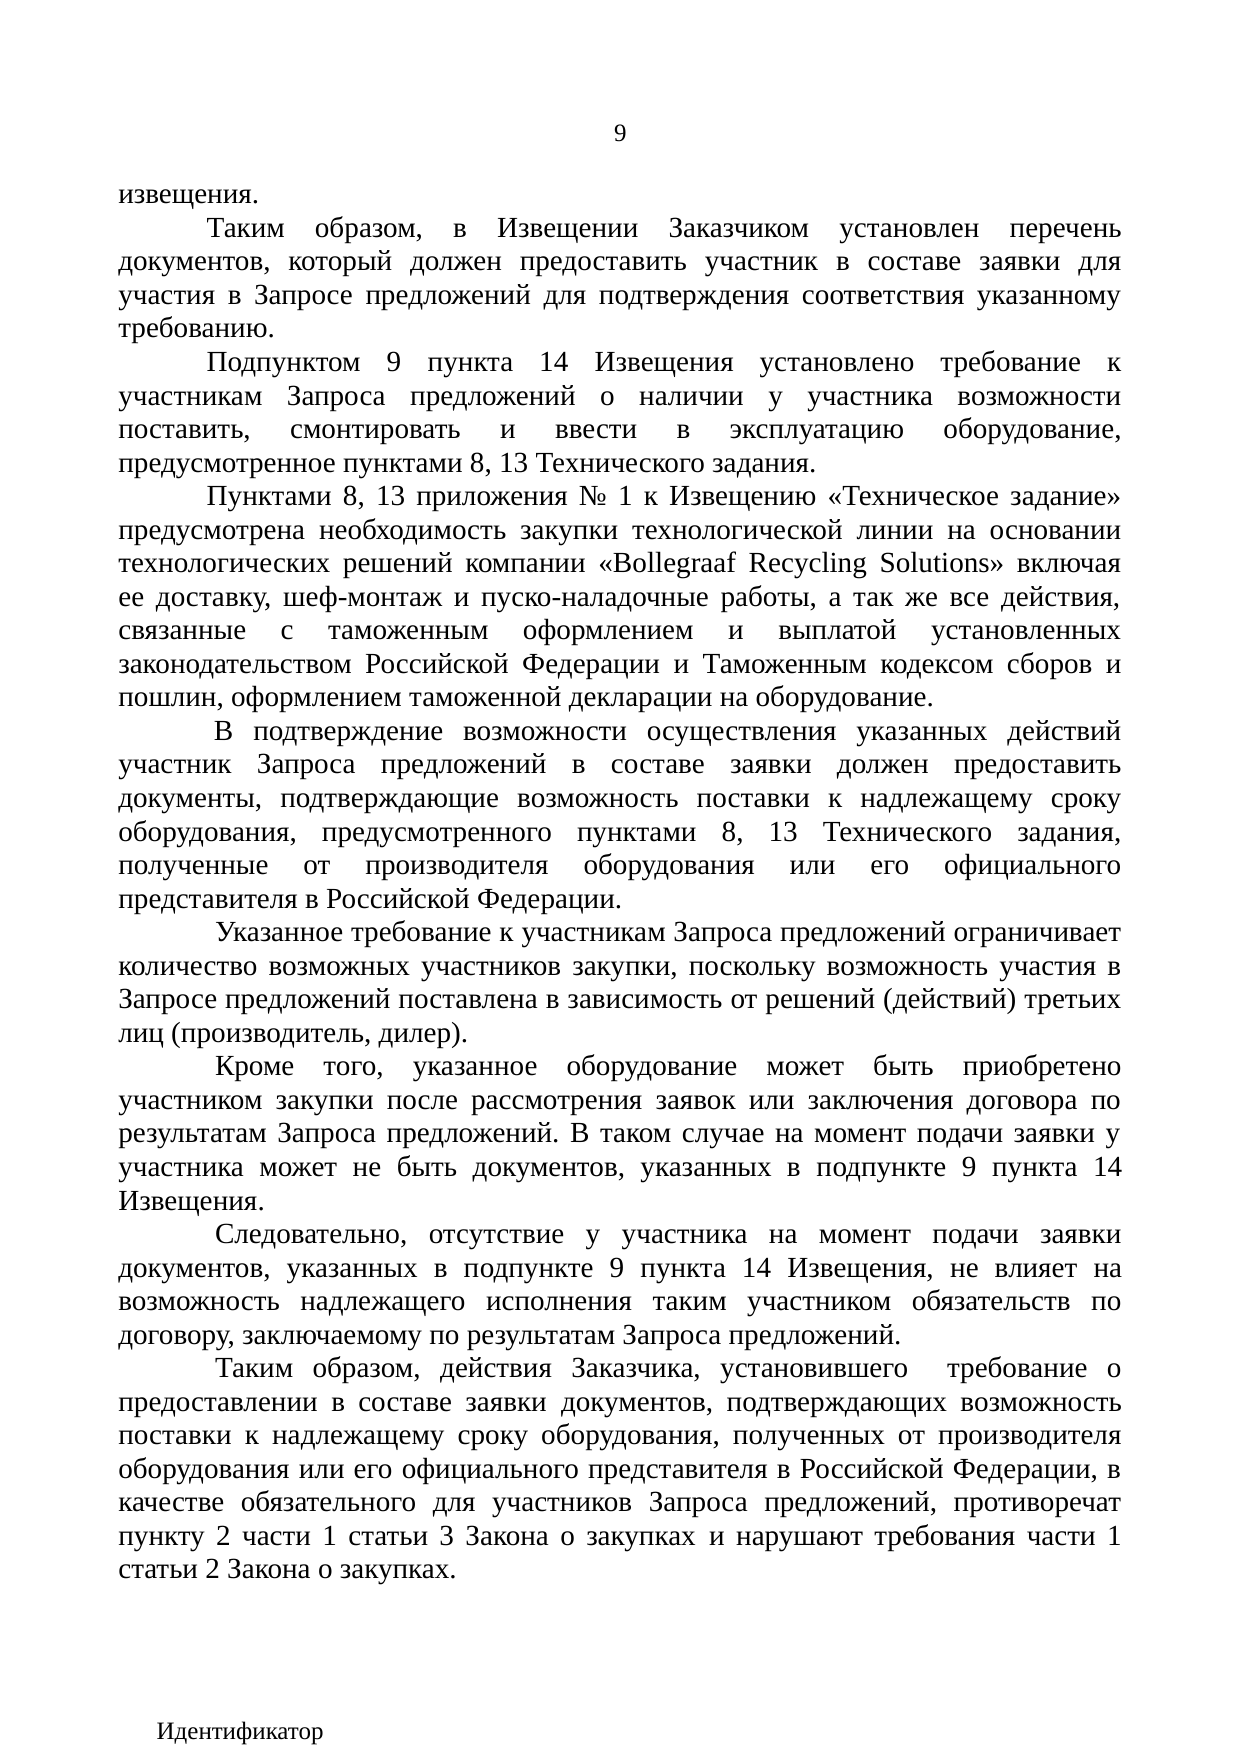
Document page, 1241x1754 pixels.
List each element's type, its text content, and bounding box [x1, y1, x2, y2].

text извещения. [118, 176, 1122, 210]
text Таким образом, в Извещении Заказчиком установлен перечень документов, который должен предоставить участник в составе заявки для участия в Запросе предложений для подтверждения соответствия указанному требованию. [118, 210, 1122, 344]
text Следовательно, отсутствие у участника на момент подачи заявки документов, указанных в подпункте 9 пункта 14 Извещения, не влияет на возможность надлежащего исполнения таким участником обязательств по договору, заключаемому по результатам Запроса предложений. [118, 1216, 1122, 1350]
text Кроме того, указанное оборудование может быть приобретено участником закупки после рассмотрения заявок или заключения договора по результатам Запроса предложений. В таком случае на момент подачи заявки у участника может не быть документов, указанных в подпункте 9 пункта 14 Извещения. [118, 1048, 1122, 1216]
text Таким образом, действия Заказчика, установившего требование о предоставлении в составе заявки документов, подтверждающих возможность поставки к надлежащему сроку оборудования, полученных от производителя оборудования или его официального представителя в Российской Федерации, в качестве обязательного для участников Запроса предложений, противоречат пункту 2 части 1 статьи 3 Закона о закупках и нарушают требования части 1 статьи 2 Закона о закупках. [118, 1350, 1122, 1585]
text В подтверждение возможности осуществления указанных действий участник Запроса предложений в составе заявки должен предоставить документы, подтверждающие возможность поставки к надлежащему сроку оборудования, предусмотренного пунктами 8, 13 Технического задания, полученные от производителя оборудования или его официального представителя в Российской Федерации. [118, 713, 1122, 914]
text Указанное требование к участникам Запроса предложений ограничивает количество возможных участников закупки, поскольку возможность участия в Запросе предложений поставлена в зависимость от решений (действий) третьих лиц (производитель, дилер). [118, 914, 1122, 1048]
text Подпунктом 9 пункта 14 Извещения установлено требование к участникам Запроса предложений о наличии у участника возможности поставить, смонтировать и ввести в эксплуатацию оборудование, предусмотренное пунктами 8, 13 Технического задания. [118, 344, 1122, 478]
text Пунктами 8, 13 приложения № 1 к Извещению «Техническое задание» предусмотрена необходимость закупки технологической линии на основании технологических решений компании «Bollegraaf Recycling Solutions» включая ее доставку, шеф-монтаж и пуско-наладочные работы, а так же все действия, связанные с таможенным оформлением и выплатой установленных законодательством Российской Федерации и Таможенным кодексом сборов и пошлин, оформлением таможенной декларации на оборудование. [118, 478, 1122, 713]
